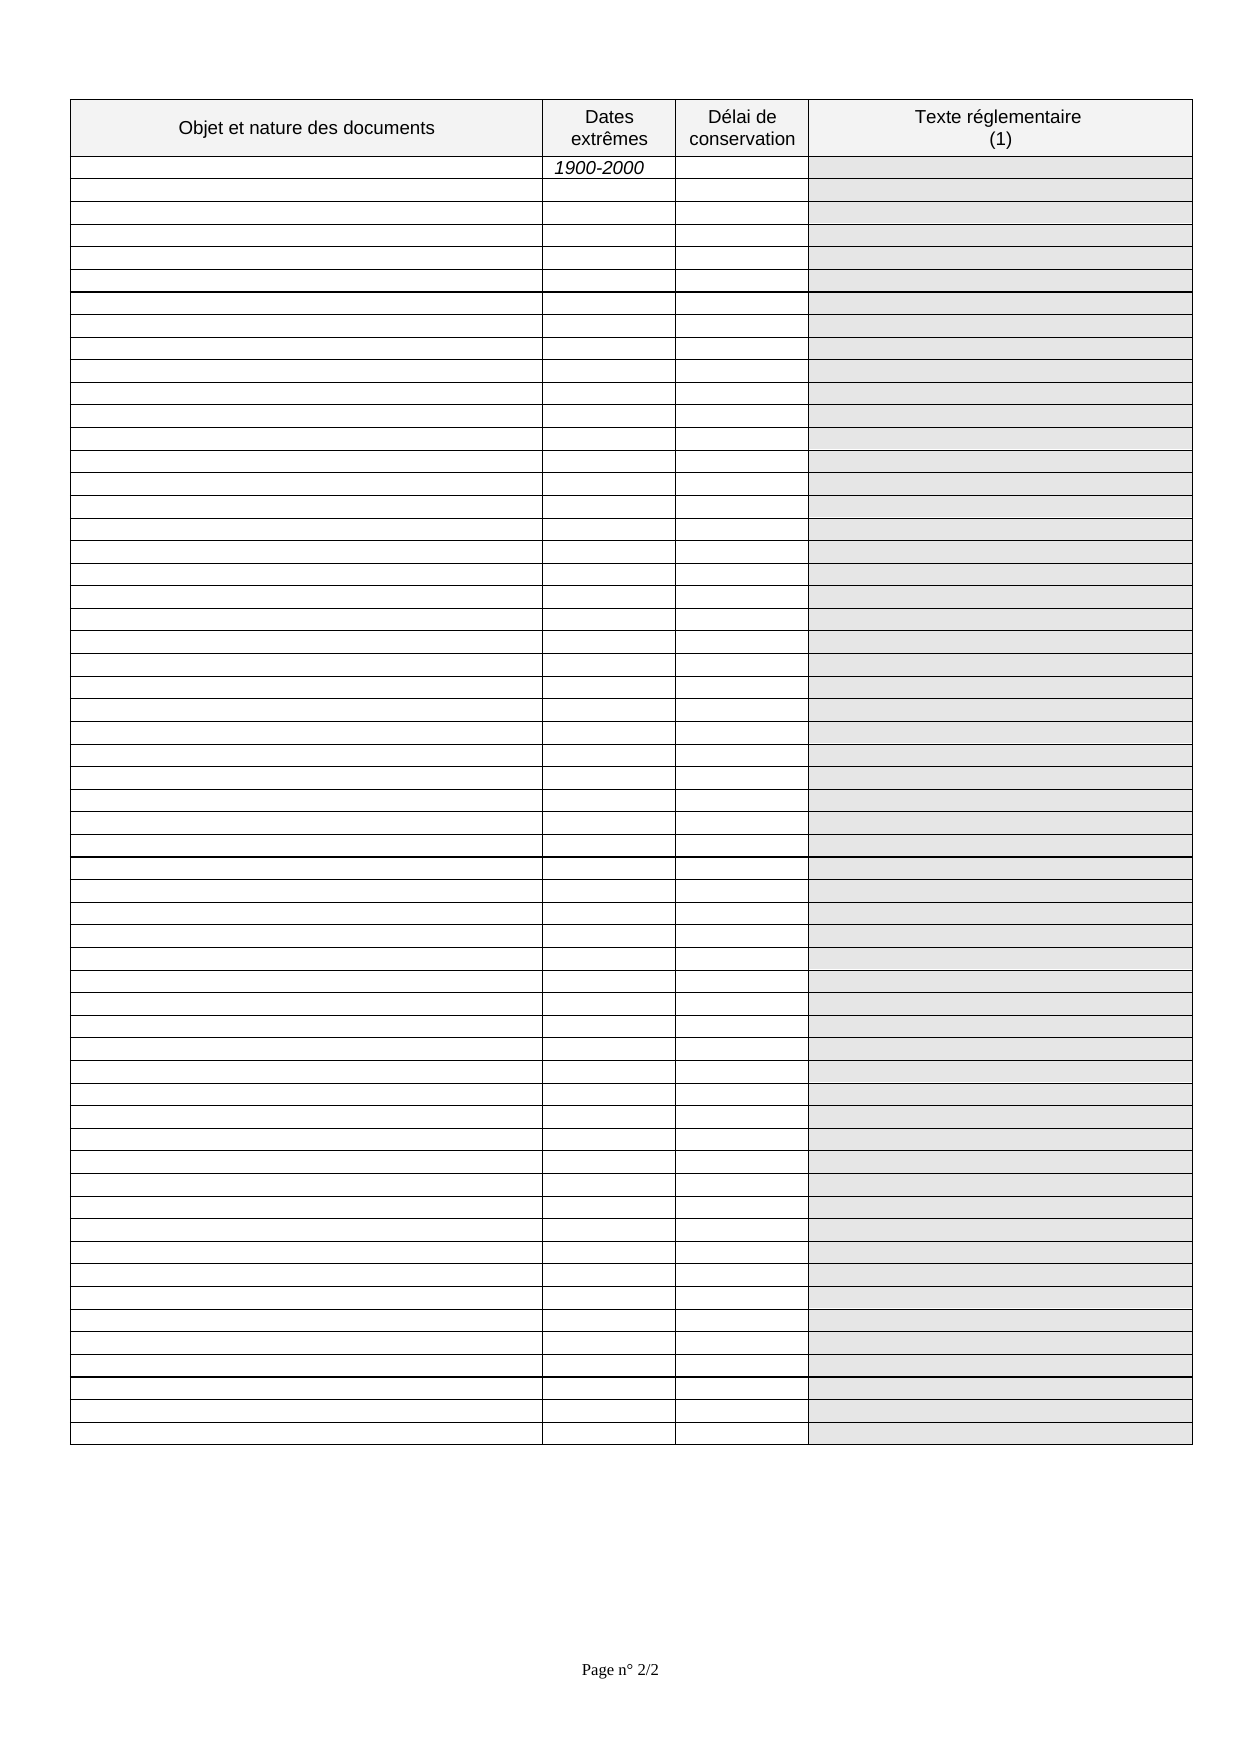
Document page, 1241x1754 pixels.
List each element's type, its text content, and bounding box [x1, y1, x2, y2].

table_cell [676, 383, 808, 404]
table_cell [543, 270, 675, 291]
table_cell [71, 1129, 542, 1150]
table_cell [543, 993, 675, 1015]
table_cell [676, 564, 808, 585]
table_cell [676, 609, 808, 630]
table_cell [543, 1264, 675, 1286]
table_cell [543, 405, 675, 427]
table_cell [71, 631, 542, 653]
table_cell 1900-2000 [543, 157, 675, 178]
table_header Délai de conservation [676, 100, 808, 156]
table_cell [71, 405, 542, 427]
table_cell [71, 1310, 542, 1331]
table_cell [71, 519, 542, 540]
table_cell [809, 293, 1192, 314]
table_cell [71, 699, 542, 721]
table_cell [676, 519, 808, 540]
table_cell [543, 586, 675, 608]
table_cell [71, 1332, 542, 1354]
table_cell [71, 179, 542, 201]
table_cell [71, 812, 542, 834]
table_cell [543, 971, 675, 992]
table_cell [543, 631, 675, 653]
table_cell [809, 609, 1192, 630]
table_cell [676, 1061, 808, 1082]
table_cell [543, 179, 675, 201]
table_cell [543, 835, 675, 856]
table_cell [676, 315, 808, 337]
table_cell [543, 1287, 675, 1308]
table_cell [676, 1084, 808, 1105]
table_cell [676, 1038, 808, 1060]
table_cell [676, 903, 808, 924]
table_cell [809, 925, 1192, 947]
table_cell [71, 383, 542, 404]
table_cell [543, 1174, 675, 1196]
table_cell [676, 247, 808, 269]
table_cell [676, 1129, 808, 1150]
table_cell [809, 631, 1192, 653]
table_cell [809, 1355, 1192, 1376]
table_cell [809, 179, 1192, 201]
table_cell [71, 609, 542, 630]
table_cell [809, 564, 1192, 585]
table_cell [676, 1016, 808, 1037]
table_cell [676, 835, 808, 856]
table_cell [676, 745, 808, 766]
table_cell [543, 1219, 675, 1241]
table_cell [543, 1061, 675, 1082]
table_cell [676, 405, 808, 427]
table_cell [809, 1423, 1192, 1444]
table_cell [676, 473, 808, 495]
table_cell [543, 767, 675, 789]
table_cell [676, 1219, 808, 1241]
table_cell [71, 1242, 542, 1263]
table_cell [543, 654, 675, 676]
table_cell [543, 1378, 675, 1399]
table_cell [543, 541, 675, 563]
table_cell [676, 428, 808, 449]
table_cell [809, 880, 1192, 902]
table_cell [809, 903, 1192, 924]
table_cell [809, 473, 1192, 495]
table_cell [71, 767, 542, 789]
table_cell [71, 1423, 542, 1444]
table_cell [809, 541, 1192, 563]
table_cell [71, 293, 542, 314]
table_cell [71, 473, 542, 495]
table_cell [543, 496, 675, 517]
table_cell [71, 564, 542, 585]
table_cell [809, 722, 1192, 743]
table_cell [676, 1174, 808, 1196]
table_cell [543, 338, 675, 359]
table_cell [71, 1151, 542, 1173]
table_cell [543, 451, 675, 472]
table_cell [809, 767, 1192, 789]
table_cell [71, 790, 542, 811]
table_cell [543, 428, 675, 449]
table_cell [809, 451, 1192, 472]
table_cell [543, 247, 675, 269]
table_cell [809, 1310, 1192, 1331]
table_cell [71, 360, 542, 382]
table_cell [809, 993, 1192, 1015]
table_cell [809, 812, 1192, 834]
table_cell [543, 790, 675, 811]
table_cell [809, 1378, 1192, 1399]
table_cell [676, 722, 808, 743]
table_cell [676, 1355, 808, 1376]
table_cell [676, 677, 808, 698]
table_cell [809, 1264, 1192, 1286]
table_cell [543, 1084, 675, 1105]
table_cell [71, 1016, 542, 1037]
table_cell [71, 451, 542, 472]
table_cell [543, 722, 675, 743]
table_cell [809, 1016, 1192, 1037]
table_cell [543, 1310, 675, 1331]
table_cell [809, 428, 1192, 449]
table_cell [71, 586, 542, 608]
table_cell [71, 745, 542, 766]
table_cell [71, 948, 542, 969]
table_cell [809, 1129, 1192, 1150]
table_cell [71, 541, 542, 563]
table_cell [676, 338, 808, 359]
table_cell [543, 360, 675, 382]
table_cell [543, 609, 675, 630]
table_cell [71, 858, 542, 879]
table_cell [71, 1355, 542, 1376]
table_cell [543, 1197, 675, 1218]
table_cell [71, 925, 542, 947]
table_cell [543, 383, 675, 404]
table_cell [543, 903, 675, 924]
table_cell [676, 654, 808, 676]
table_cell [809, 835, 1192, 856]
table_cell [676, 699, 808, 721]
table_cell [809, 157, 1192, 178]
table_cell [809, 270, 1192, 291]
table_cell [676, 1264, 808, 1286]
table_cell [809, 405, 1192, 427]
table_cell [676, 1378, 808, 1399]
table_cell [71, 1400, 542, 1422]
table_cell [809, 1061, 1192, 1082]
table_cell [676, 880, 808, 902]
table_cell [543, 858, 675, 879]
table_cell [809, 519, 1192, 540]
table_cell [676, 586, 808, 608]
table_cell [809, 1400, 1192, 1422]
table_cell [71, 1084, 542, 1105]
table_cell [676, 858, 808, 879]
table_cell [71, 1197, 542, 1218]
table_cell [543, 473, 675, 495]
table_cell [809, 677, 1192, 698]
table_cell [676, 270, 808, 291]
table_cell [71, 202, 542, 223]
table_header Texte réglementaire (1) [809, 100, 1192, 156]
table_cell [809, 1084, 1192, 1105]
table_cell [71, 1061, 542, 1082]
table_cell [543, 519, 675, 540]
table_cell [71, 722, 542, 743]
table_cell [809, 1038, 1192, 1060]
table_cell [676, 993, 808, 1015]
table_cell [809, 360, 1192, 382]
table_cell [809, 338, 1192, 359]
table_cell [543, 564, 675, 585]
table_cell [676, 293, 808, 314]
table_cell [809, 1106, 1192, 1128]
table_cell [71, 880, 542, 902]
table_cell [543, 745, 675, 766]
table_cell [71, 677, 542, 698]
table_cell [809, 1151, 1192, 1173]
table_cell [71, 654, 542, 676]
table_cell [809, 202, 1192, 223]
table_cell [676, 1151, 808, 1173]
table_cell [676, 925, 808, 947]
table_cell [543, 925, 675, 947]
table_cell [676, 541, 808, 563]
table_cell [543, 315, 675, 337]
table_cell [676, 1400, 808, 1422]
table_cell [676, 812, 808, 834]
table_cell [71, 971, 542, 992]
table_cell [543, 1355, 675, 1376]
table_cell [71, 1174, 542, 1196]
table_cell [809, 315, 1192, 337]
table_cell [809, 971, 1192, 992]
table_cell [71, 247, 542, 269]
table_cell [676, 1197, 808, 1218]
table_cell [809, 1287, 1192, 1308]
table_cell [676, 496, 808, 517]
table_cell [676, 971, 808, 992]
table_cell [676, 225, 808, 246]
table_cell [809, 225, 1192, 246]
table_cell [809, 1219, 1192, 1241]
table_cell [543, 1129, 675, 1150]
table_cell [71, 270, 542, 291]
table_cell [71, 835, 542, 856]
table_cell [543, 225, 675, 246]
table_cell [71, 1106, 542, 1128]
table_cell [809, 1332, 1192, 1354]
table_cell [676, 1242, 808, 1263]
table_cell [543, 677, 675, 698]
table_cell [809, 745, 1192, 766]
table_cell [676, 202, 808, 223]
table_cell [676, 157, 808, 178]
table_cell [676, 360, 808, 382]
table_cell [809, 948, 1192, 969]
table_cell [543, 1038, 675, 1060]
table_cell [71, 1219, 542, 1241]
table_cell [676, 451, 808, 472]
table_cell [809, 858, 1192, 879]
table_cell [809, 1242, 1192, 1263]
table_cell [809, 496, 1192, 517]
table_cell [676, 1106, 808, 1128]
table_cell [543, 1242, 675, 1263]
table_cell [676, 1310, 808, 1331]
table_cell [809, 247, 1192, 269]
table_cell [71, 315, 542, 337]
table_cell [71, 993, 542, 1015]
table_cell [543, 880, 675, 902]
table_cell [543, 202, 675, 223]
table_header Objet et nature des documents [71, 100, 542, 156]
table_cell [543, 293, 675, 314]
table_cell [809, 1174, 1192, 1196]
table_cell [676, 1332, 808, 1354]
table_cell [676, 179, 808, 201]
table_cell [71, 1287, 542, 1308]
table_cell [676, 631, 808, 653]
table_cell [71, 225, 542, 246]
table_cell [676, 767, 808, 789]
table_cell [543, 1151, 675, 1173]
table_cell [809, 790, 1192, 811]
table_cell [809, 586, 1192, 608]
table_cell [71, 496, 542, 517]
table_cell [676, 1287, 808, 1308]
table_cell [543, 1332, 675, 1354]
table_cell [676, 1423, 808, 1444]
table_cell [809, 654, 1192, 676]
table_cell [543, 1016, 675, 1037]
table_cell [71, 157, 542, 178]
table_cell [543, 812, 675, 834]
table_cell [71, 1264, 542, 1286]
table_cell [71, 428, 542, 449]
table_cell [71, 1038, 542, 1060]
table_cell [71, 1378, 542, 1399]
table_cell [543, 1400, 675, 1422]
table_cell [809, 1197, 1192, 1218]
table_cell [676, 948, 808, 969]
table_cell [543, 1106, 675, 1128]
table_cell [676, 790, 808, 811]
table_cell [71, 903, 542, 924]
table_cell [71, 338, 542, 359]
table_header Dates extrêmes [543, 100, 675, 156]
table_cell [809, 699, 1192, 721]
table_cell [543, 948, 675, 969]
table_cell [809, 383, 1192, 404]
table_cell [543, 1423, 675, 1444]
table_cell [543, 699, 675, 721]
